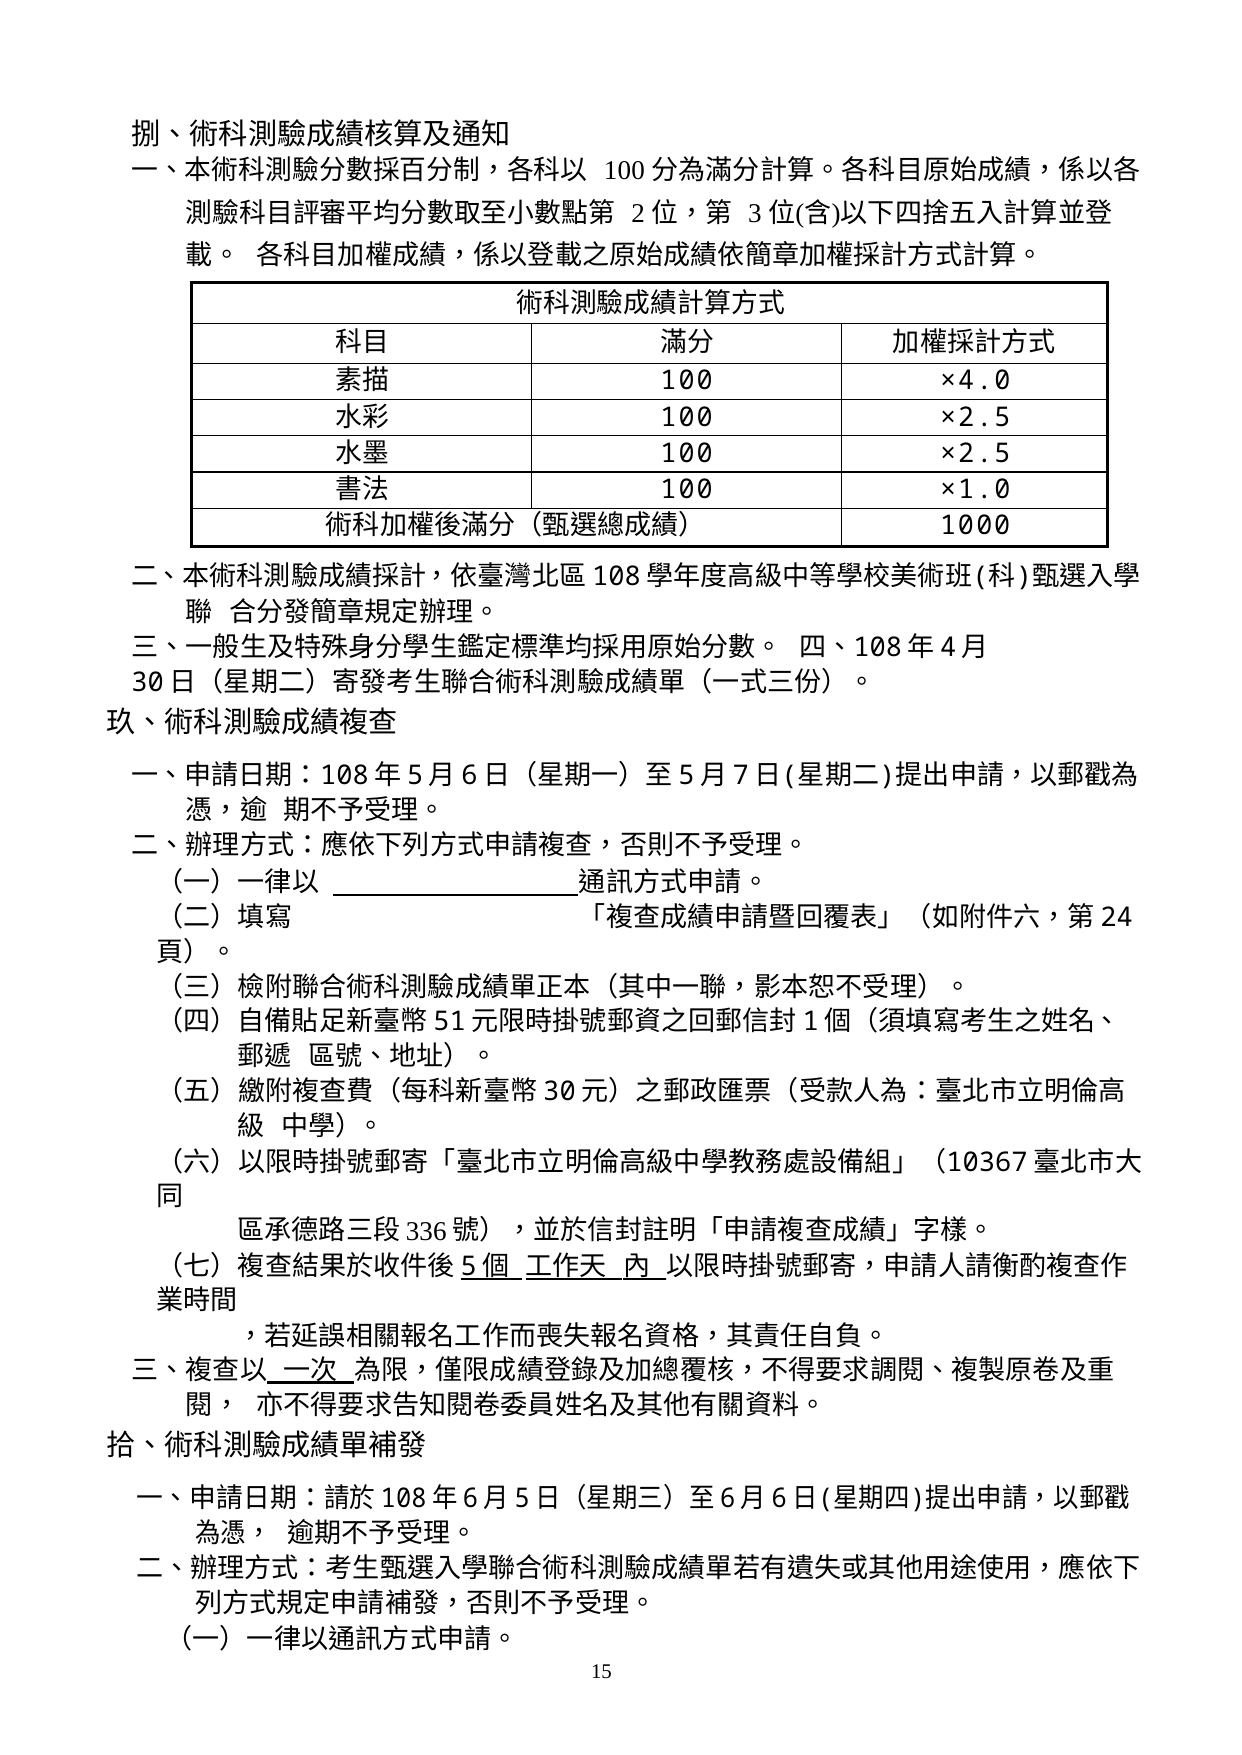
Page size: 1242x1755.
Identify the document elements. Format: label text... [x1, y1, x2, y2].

table_cell 水彩 [193, 400, 531, 435]
table_cell 科目 [193, 324, 531, 362]
text 二、辦理方式：考生甄選入學聯合術科測驗成績單若有遺失或其他用途使用，應依下 列方式規定申請補發，否則不予受理。 [136, 1549, 1143, 1620]
text 一、申請日期：請於108年6月5日（星期三）至6月6日(星期四)提出申請，以郵戳為憑， 逾期不予受理。 [136, 1479, 1145, 1549]
table_cell ×2.5 [842, 400, 1106, 435]
table_header 術科測驗成績計算方式 [193, 284, 1106, 323]
text 三、複查以 一次 為限，僅限成績登錄及加總覆核，不得要求調閱、複製原卷及重閱， 亦不得要求告知閱卷委員姓名及其他有關資料。 [131, 1351, 1143, 1422]
table_cell 書法 [193, 473, 531, 508]
text 一、申請日期：108年5月6日（星期一）至5月7日(星期二)提出申請，以郵戳為憑，逾 期不予受理。 [131, 756, 1144, 826]
text （五）繳附複查費（每科新臺幣30元）之郵政匯票（受款人為：臺北市立明倫高級 中學）。 [156, 1072, 1143, 1143]
text 一、本術科測驗分數採百分制，各科以 100 分為滿分計算。各科目原始成績，係以各 [131, 149, 1150, 186]
text （四）自備貼足新臺幣51元限時掛號郵資之回郵信封1個（須填寫考生之姓名、郵遞 區號、地址）。 [156, 1002, 1143, 1072]
table_cell 術科加權後滿分（甄選總成績） [193, 509, 841, 545]
text （一）一律以通訊方式申請。 [165, 1620, 1150, 1653]
table_cell 水墨 [193, 436, 531, 471]
table_cell 100 [532, 400, 841, 435]
table_cell 素描 [193, 364, 531, 399]
table_cell 1000 [842, 509, 1106, 545]
table_cell ×1.0 [842, 473, 1106, 508]
text 三、一般生及特殊身分學生鑑定標準均採用原始分數。 四、108年4月30日（星期二）寄發考生聯合術科測驗成績單（一式三份）。 [131, 628, 1021, 698]
table_cell ×4.0 [842, 364, 1106, 399]
text （一）一律以通訊方式申請。 [156, 860, 1150, 895]
text 測驗科目評審平均分數取至小數點第 2 位，第 3 位(含)以下四捨五入計算並登載。 各科目加權成績，係以登載之原始成績依簡章加權採計方式計算。 [186, 188, 1143, 273]
text （二）填寫「複查成績申請暨回覆表」（如附件六，第24頁）。 [156, 895, 1150, 965]
text （七）複查結果於收件後5個 工作天 內 以限時掛號郵寄，申請人請衡酌複查作業時間 [156, 1247, 1150, 1314]
table_cell 100 [532, 473, 841, 508]
text ，若延誤相關報名工作而喪失報名資格，其責任自負。 [237, 1314, 1150, 1349]
text （三）檢附聯合術科測驗成績單正本（其中一聯，影本恕不受理）。 [156, 965, 1150, 1000]
text （六）以限時掛號郵寄「臺北市立明倫高級中學教務處設備組」（10367臺北市大同 [156, 1143, 1150, 1210]
text 捌、術科測驗成績核算及通知 [131, 110, 1150, 149]
table_cell 加權採計方式 [842, 324, 1106, 362]
text 區承德路三段336號），並於信封註明「申請複查成績」字樣。 [237, 1210, 1150, 1247]
table_cell 100 [532, 364, 841, 399]
text 二、辦理方式：應依下列方式申請複查，否則不予受理。 [131, 826, 1150, 860]
text 玖、術科測驗成績複查 [106, 702, 1150, 741]
table_cell ×2.5 [842, 436, 1106, 471]
text 拾、術科測驗成績單補發 [106, 1425, 1150, 1464]
text 二、本術科測驗成績採計，依臺灣北區108學年度高級中等學校美術班(科)甄選入學聯 合分發簡章規定辦理。 [131, 558, 1144, 628]
table_cell 100 [532, 436, 841, 471]
table_cell 滿分 [532, 324, 841, 362]
